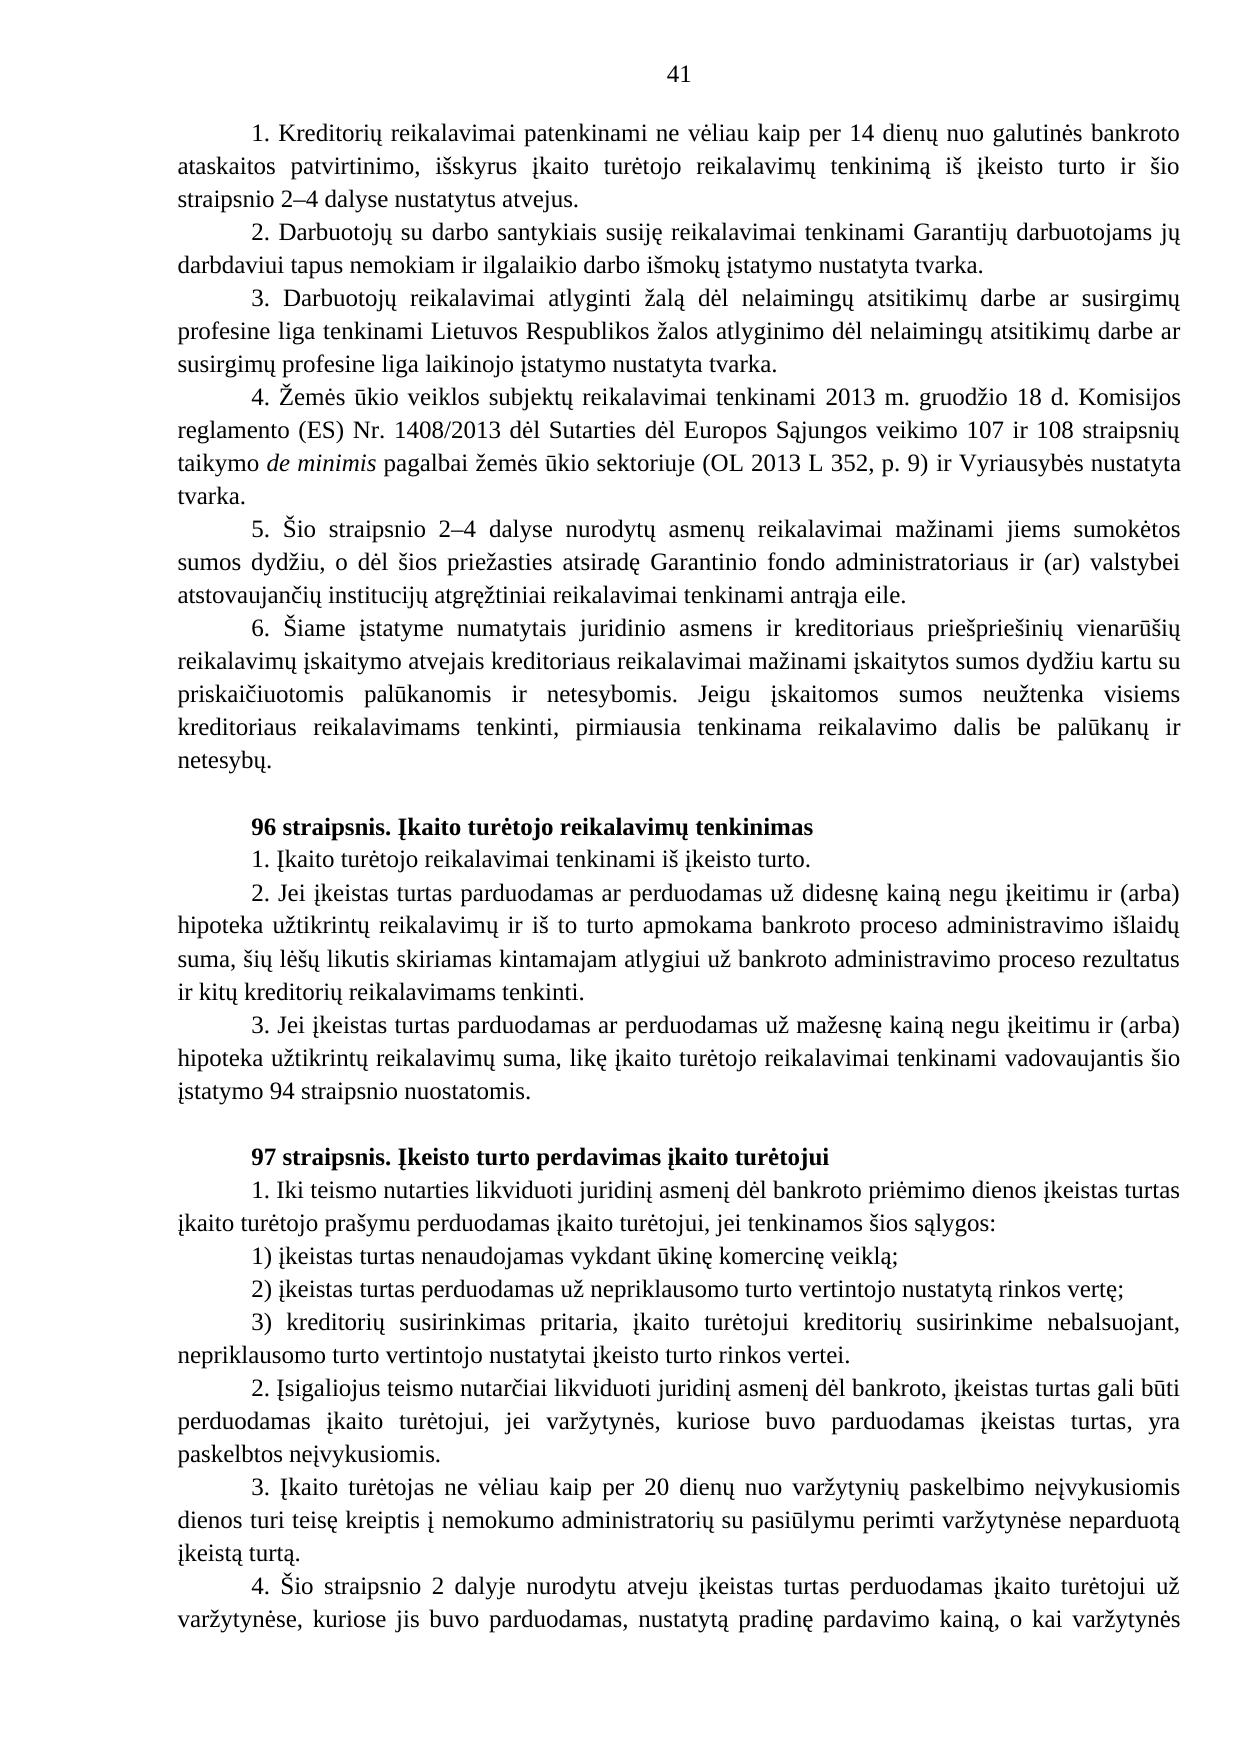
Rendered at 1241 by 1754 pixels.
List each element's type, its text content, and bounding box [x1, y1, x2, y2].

text 1. Įkaito turėtojo reikalavimai tenkinami iš įkeisto turto. [177, 844, 1181, 873]
text 3. Darbuotojų reikalavimai atlyginti žalą dėl nelaimingų atsitikimų darbe ar susirgimų profesine liga tenkinami Lietuvos Respublikos žalos atlyginimo dėl nelaimingų atsitikimų darbe ar susirgimų profesine liga laikinojo įstatymo nustatyta tvarka. [177, 283, 1181, 378]
text 5. Šio straipsnio 2–4 dalyse nurodytų asmenų reikalavimai mažinami jiems sumokėtos sumos dydžiu, o dėl šios priežasties atsiradę Garantinio fondo administratoriaus ir (ar) valstybei atstovaujančių institucijų atgręžtiniai reikalavimai tenkinami antrąja eile. [177, 514, 1181, 609]
text 2. Įsigaliojus teismo nutarčiai likviduoti juridinį asmenį dėl bankroto, įkeistas turtas gali būti perduodamas įkaito turėtojui, jei varžytynės, kuriose buvo parduodamas įkeistas turtas, yra paskelbtos neįvykusiomis. [177, 1373, 1181, 1468]
text 2. Darbuotojų su darbo santykiais susiję reikalavimai tenkinami Garantijų darbuotojams jų darbdaviui tapus nemokiam ir ilgalaikio darbo išmokų įstatymo nustatyta tvarka. [177, 217, 1181, 279]
text 6. Šiame įstatyme numatytais juridinio asmens ir kreditoriaus priešpriešinių vienarūšių reikalavimų įskaitymo atvejais kreditoriaus reikalavimai mažinami įskaitytos sumos dydžiu kartu su priskaičiuotomis palūkanomis ir netesybomis. Jeigu įskaitomos sumos neužtenka visiems kreditoriaus reikalavimams tenkinti, pirmiausia tenkinama reikalavimo dalis be palūkanų ir netesybų. [177, 613, 1181, 774]
text 3. Jei įkeistas turtas parduodamas ar perduodamas už mažesnę kainą negu įkeitimu ir (arba) hipoteka užtikrintų reikalavimų suma, likę įkaito turėtojo reikalavimai tenkinami vadovaujantis šio įstatymo 94 straipsnio nuostatomis. [177, 1010, 1181, 1104]
text 3. Įkaito turėtojas ne vėliau kaip per 20 dienų nuo varžytynių paskelbimo neįvykusiomis dienos turi teisę kreiptis į nemokumo administratorių su pasiūlymu perimti varžytynėse neparduotą įkeistą turtą. [177, 1472, 1181, 1567]
text 4. Žemės ūkio veiklos subjektų reikalavimai tenkinami 2013 m. gruodžio 18 d. Komisijos reglamento (ES) Nr. 1408/2013 dėl Sutarties dėl Europos Sąjungos veikimo 107 ir 108 straipsnių taikymo de minimis pagalbai žemės ūkio sektoriuje (OL 2013 L 352, p. 9) ir Vyriausybės nustatyta tvarka. [177, 382, 1181, 510]
text 97 straipsnis. Įkeisto turto perdavimas įkaito turėtojui [177, 1142, 1181, 1171]
text 4. Šio straipsnio 2 dalyje nurodytu atveju įkeistas turtas perduodamas įkaito turėtojui už varžytynėse, kuriose jis buvo parduodamas, nustatytą pradinę pardavimo kainą, o kai varžytynės [177, 1571, 1181, 1633]
text 1. Iki teismo nutarties likviduoti juridinį asmenį dėl bankroto priėmimo dienos įkeistas turtas įkaito turėtojo prašymu perduodamas įkaito turėtojui, jei tenkinamos šios sąlygos: [177, 1175, 1181, 1237]
text 3) kreditorių susirinkimas pritaria, įkaito turėtojui kreditorių susirinkime nebalsuojant, nepriklausomo turto vertintojo nustatytai įkeisto turto rinkos vertei. [177, 1307, 1181, 1369]
text 1) įkeistas turtas nenaudojamas vykdant ūkinę komercinę veiklą; [177, 1241, 1181, 1269]
text 2. Jei įkeistas turtas parduodamas ar perduodamas už didesnę kainą negu įkeitimu ir (arba) hipoteka užtikrintų reikalavimų ir iš to turto apmokama bankroto proceso administravimo išlaidų suma, šių lėšų likutis skiriamas kintamajam atlygiui už bankroto administravimo proceso rezultatus ir kitų kreditorių reikalavimams tenkinti. [177, 878, 1181, 1005]
text 2) įkeistas turtas perduodamas už nepriklausomo turto vertintojo nustatytą rinkos vertę; [177, 1274, 1181, 1303]
text 96 straipsnis. Įkaito turėtojo reikalavimų tenkinimas [177, 812, 1181, 840]
text 1. Kreditorių reikalavimai patenkinami ne vėliau kaip per 14 dienų nuo galutinės bankroto ataskaitos patvirtinimo, išskyrus įkaito turėtojo reikalavimų tenkinimą iš įkeisto turto ir šio straipsnio 2–4 dalyse nustatytus atvejus. [177, 118, 1181, 213]
